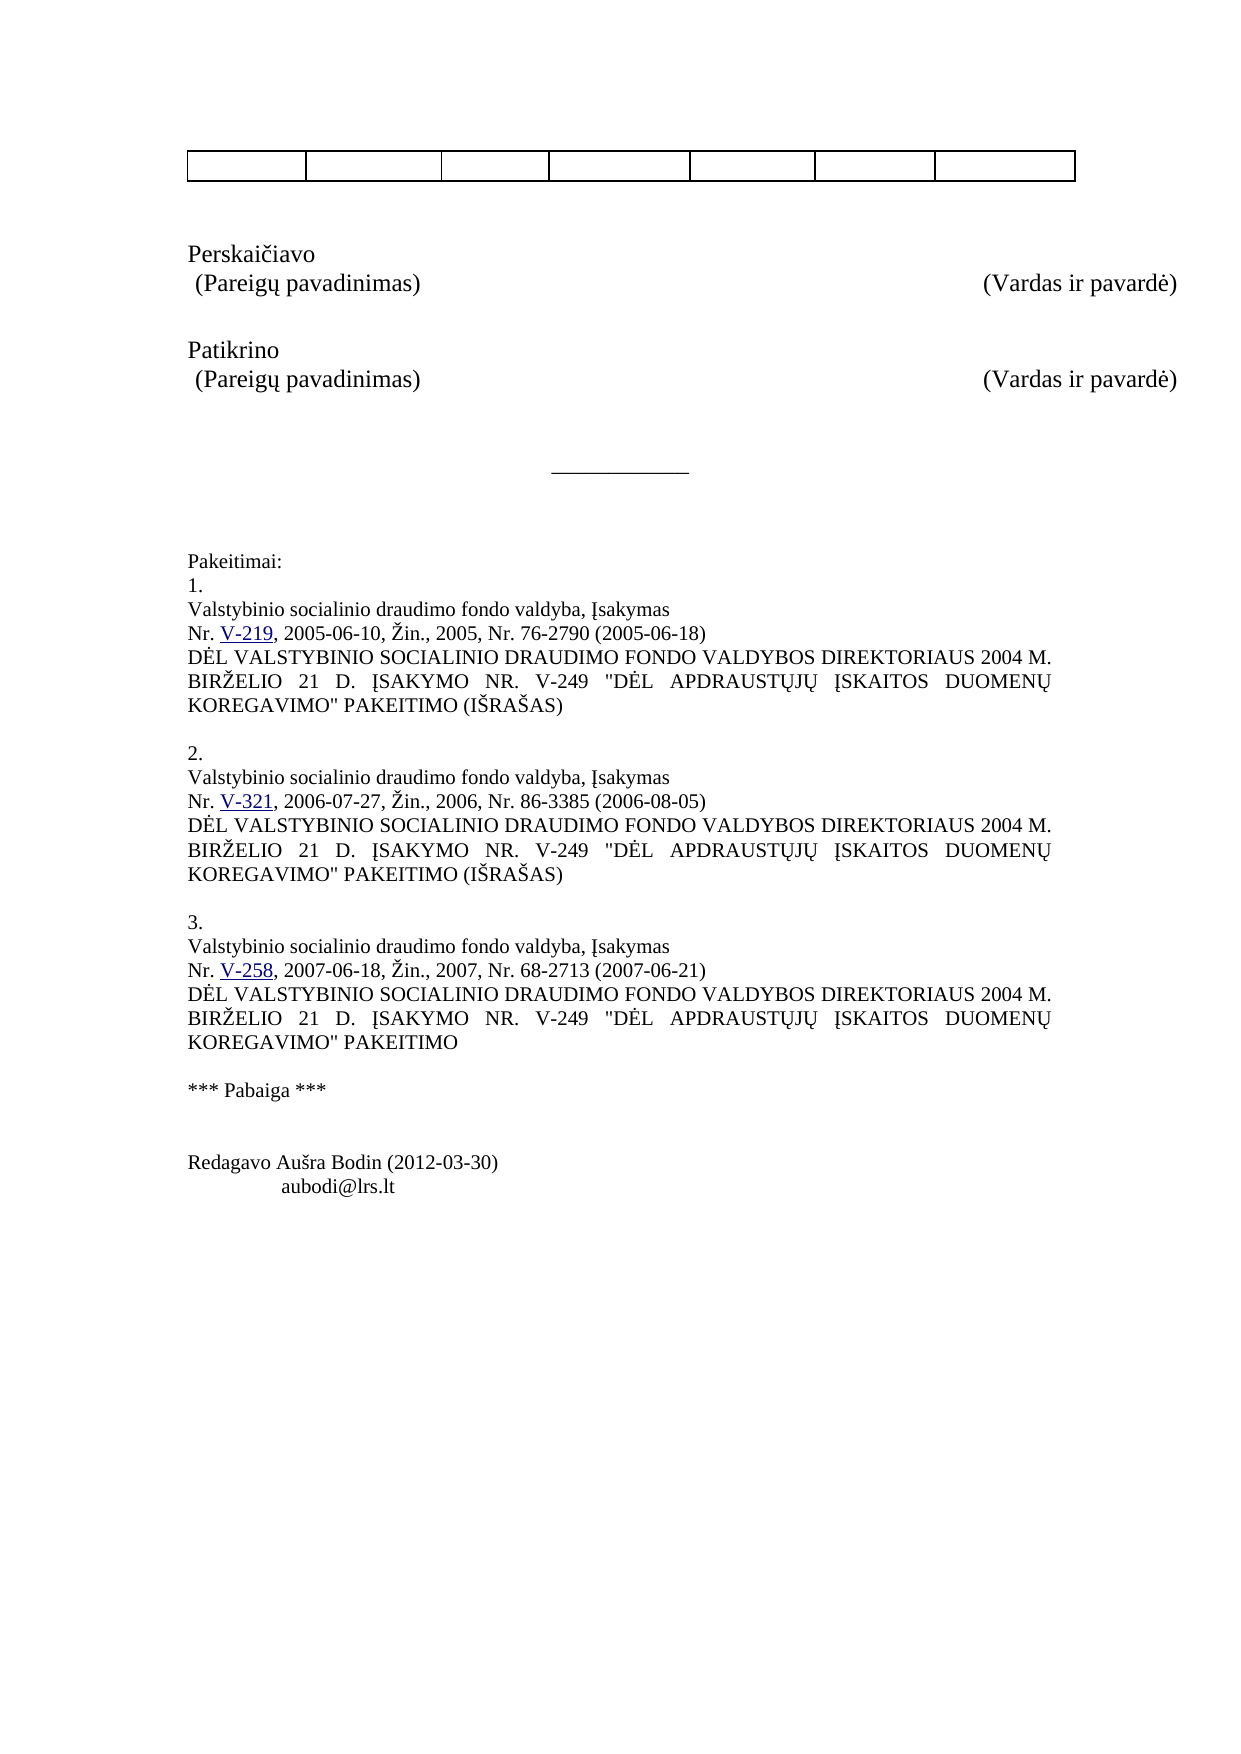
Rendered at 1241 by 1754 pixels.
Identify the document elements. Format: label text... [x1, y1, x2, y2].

text DĖL VALSTYBINIO SOCIALINIO DRAUDIMO FONDO VALDYBOS DIREKTORIAUS 2004 M. BIRŽELIO 21 D. ĮSAKYMO NR. V-249 "DĖL APDRAUSTŲJŲ ĮSKAITOS DUOMENŲ KOREGAVIMO" PAKEITIMO (IŠRAŠAS) [187, 645, 1053, 717]
table_cell [442, 152, 548, 180]
text Valstybinio socialinio draudimo fondo valdyba, Įsakymas [187, 934, 1053, 958]
text 3. [187, 910, 1053, 934]
text 1. [187, 573, 1053, 597]
text Perskaičiavo [187, 239, 1053, 268]
text Valstybinio socialinio draudimo fondo valdyba, Įsakymas [187, 597, 1053, 621]
text Pakeitimai: [187, 549, 1053, 573]
table_cell [307, 152, 441, 180]
text *** Pabaiga *** [187, 1078, 1053, 1102]
table_cell [936, 152, 1074, 180]
table_cell [691, 152, 814, 180]
table_cell [550, 152, 689, 180]
text Valstybinio socialinio draudimo fondo valdyba, Įsakymas [187, 765, 1053, 789]
text Redagavo Aušra Bodin (2012-03-30) [187, 1150, 1053, 1174]
text 2. [187, 741, 1053, 765]
table_header (Pareigų pavadinimas) (Vardas ir pavardė) [184, 364, 1194, 393]
text DĖL VALSTYBINIO SOCIALINIO DRAUDIMO FONDO VALDYBOS DIREKTORIAUS 2004 M. BIRŽELIO 21 D. ĮSAKYMO NR. V-249 "DĖL APDRAUSTŲJŲ ĮSKAITOS DUOMENŲ KOREGAVIMO" PAKEITIMO (IŠRAŠAS) [187, 813, 1053, 886]
table_cell [188, 152, 305, 180]
table_cell [816, 152, 934, 180]
text aubodi@lrs.lt [187, 1174, 1053, 1198]
text Nr. V-321, 2006-07-27, Žin., 2006, Nr. 86-3385 (2006-08-05) [187, 789, 1053, 813]
table_header (Pareigų pavadinimas) (Vardas ir pavardė) [184, 268, 1194, 297]
text Nr. V-219, 2005-06-10, Žin., 2005, Nr. 76-2790 (2005-06-18) [187, 621, 1053, 645]
text Nr. V-258, 2007-06-18, Žin., 2007, Nr. 68-2713 (2007-06-21) [187, 958, 1053, 982]
text Patikrino [187, 335, 1053, 364]
text DĖL VALSTYBINIO SOCIALINIO DRAUDIMO FONDO VALDYBOS DIREKTORIAUS 2004 M. BIRŽELIO 21 D. ĮSAKYMO NR. V-249 "DĖL APDRAUSTŲJŲ ĮSKAITOS DUOMENŲ KOREGAVIMO" PAKEITIMO [187, 982, 1053, 1054]
text ____________ [187, 450, 1053, 477]
